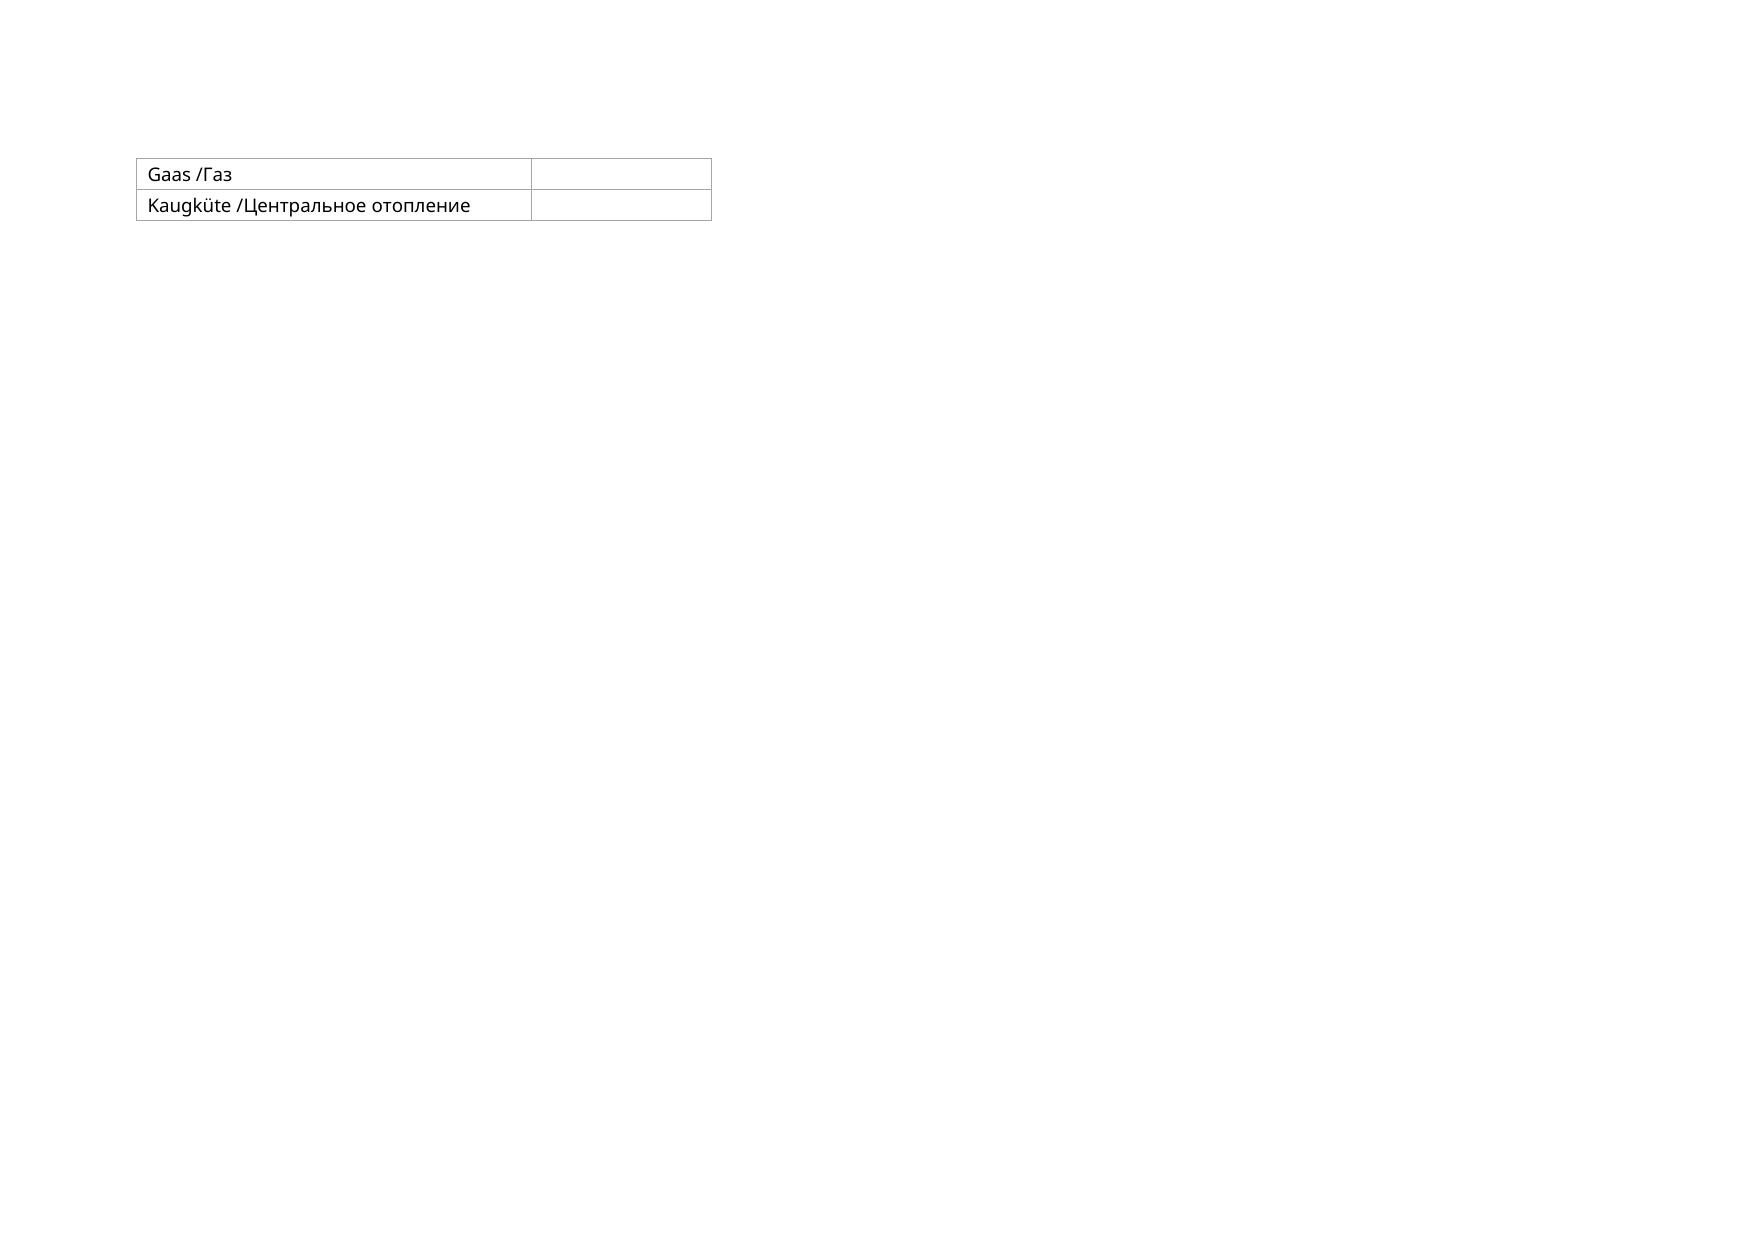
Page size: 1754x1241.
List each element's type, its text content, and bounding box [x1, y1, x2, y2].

table_cell [532, 190, 711, 220]
table_cell [532, 159, 711, 189]
table_cell Kaugküte /Центральное отопление [137, 190, 531, 220]
table_cell Gaas /Газ [137, 159, 531, 189]
